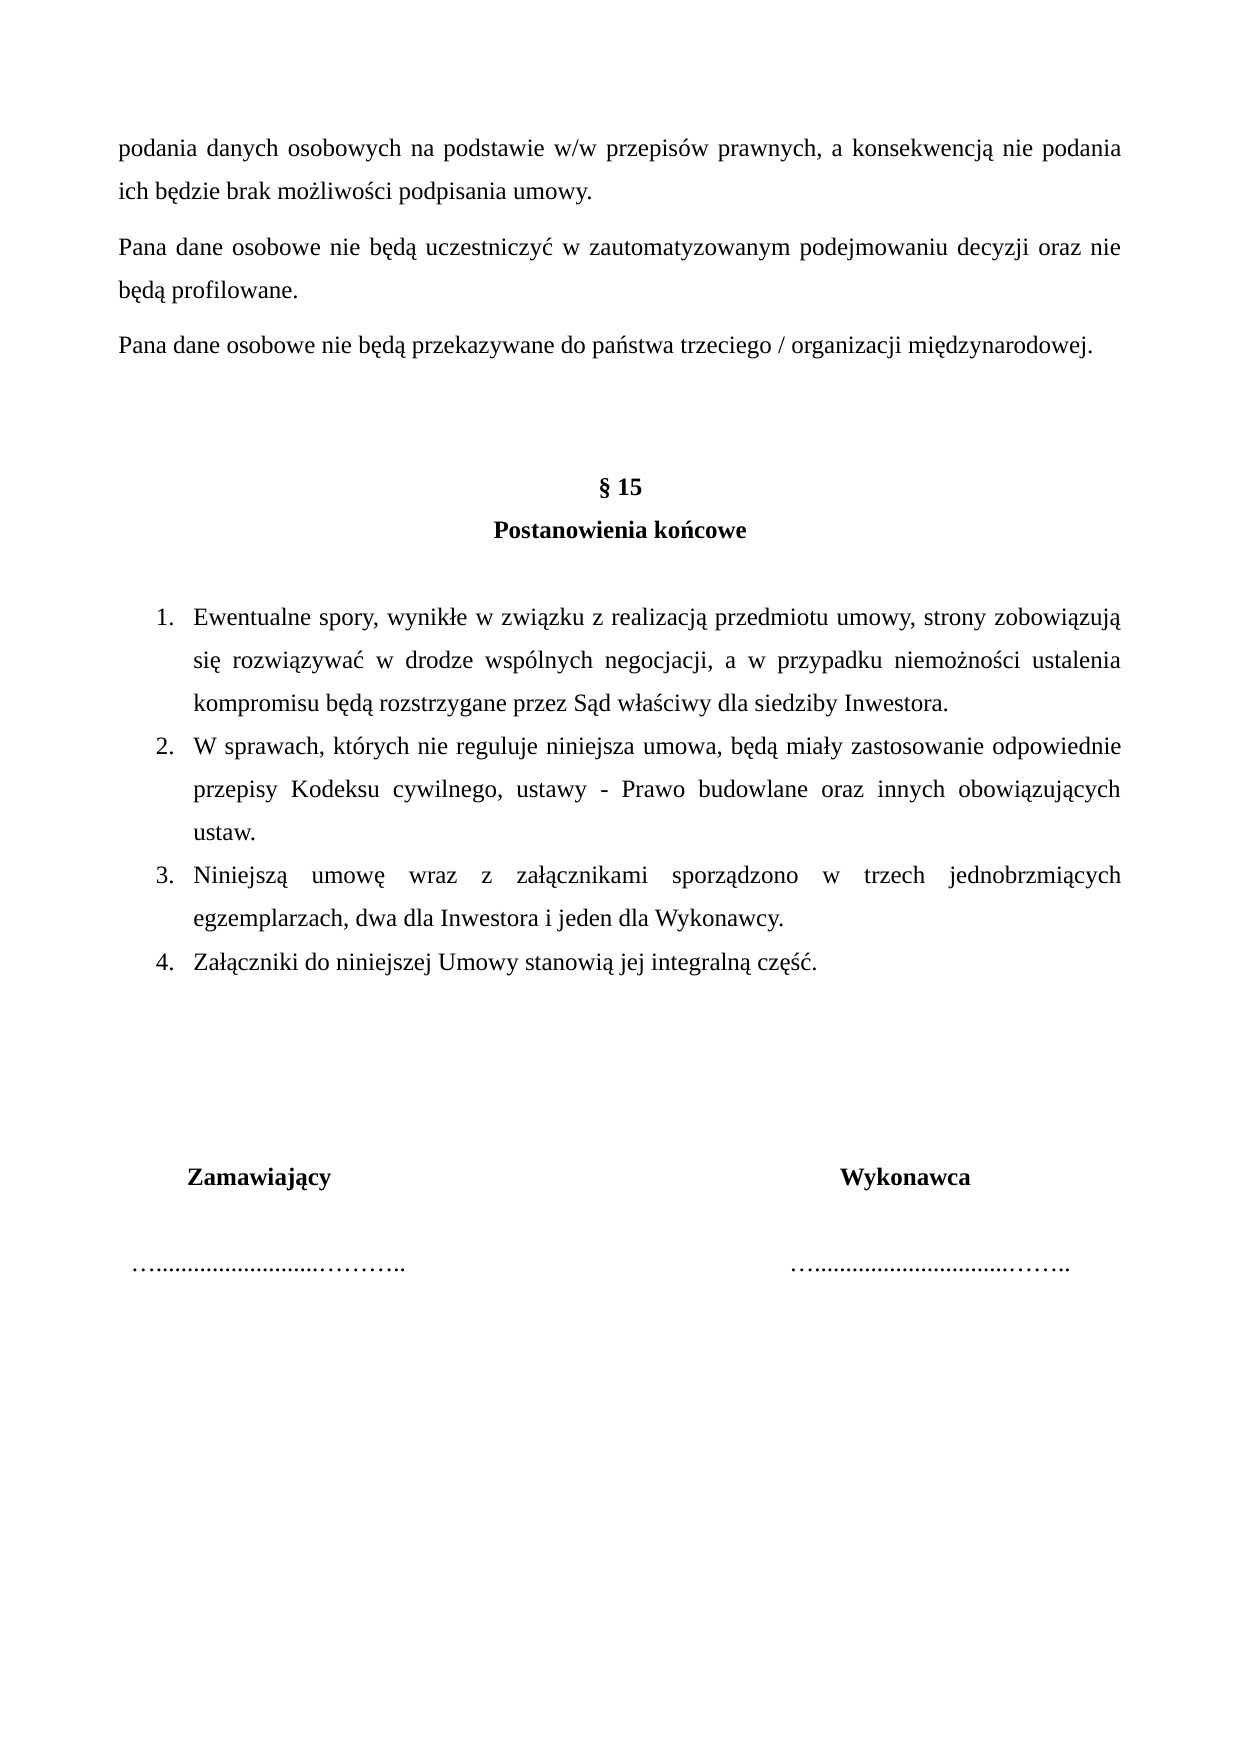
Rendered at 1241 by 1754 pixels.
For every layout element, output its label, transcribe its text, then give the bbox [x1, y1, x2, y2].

text Zamawiający Wykonawca [118, 1162, 1122, 1191]
text Postanowienia końcowe [118, 515, 1122, 544]
text podania danych osobowych na podstawie w/w przepisów prawnych, a konsekwencją nie podania ich będzie brak możliwości podpisania umowy. [118, 133, 1122, 205]
list Niniejszą umowę wraz z załącznikami sporządzono w trzech jednobrzmiących egzemplarzach, dwa dla Inwestora i jeden dla Wykonawcy. [156, 860, 1122, 932]
text Pana dane osobowe nie będą uczestniczyć w zautomatyzowanym podejmowaniu decyzji oraz nie będą profilowane. [118, 232, 1122, 303]
text …..........................……….. …...............................…….. [118, 1248, 1122, 1277]
list Załączniki do niniejszej Umowy stanowią jej integralną część. [156, 947, 1122, 975]
text § 15 [118, 472, 1122, 501]
list W sprawach, których nie reguluje niniejsza umowa, będą miały zastosowanie odpowiednie przepisy Kodeksu cywilnego, ustawy - Prawo budowlane oraz innych obowiązujących ustaw. [156, 731, 1122, 846]
list Ewentualne spory, wynikłe w związku z realizacją przedmiotu umowy, strony zobowiązują się rozwiązywać w drodze wspólnych negocjacji, a w przypadku niemożności ustalenia kompromisu będą rozstrzygane przez Sąd właściwy dla siedziby Inwestora. [156, 602, 1122, 717]
text Pana dane osobowe nie będą przekazywane do państwa trzeciego / organizacji międzynarodowej. [118, 330, 1122, 359]
